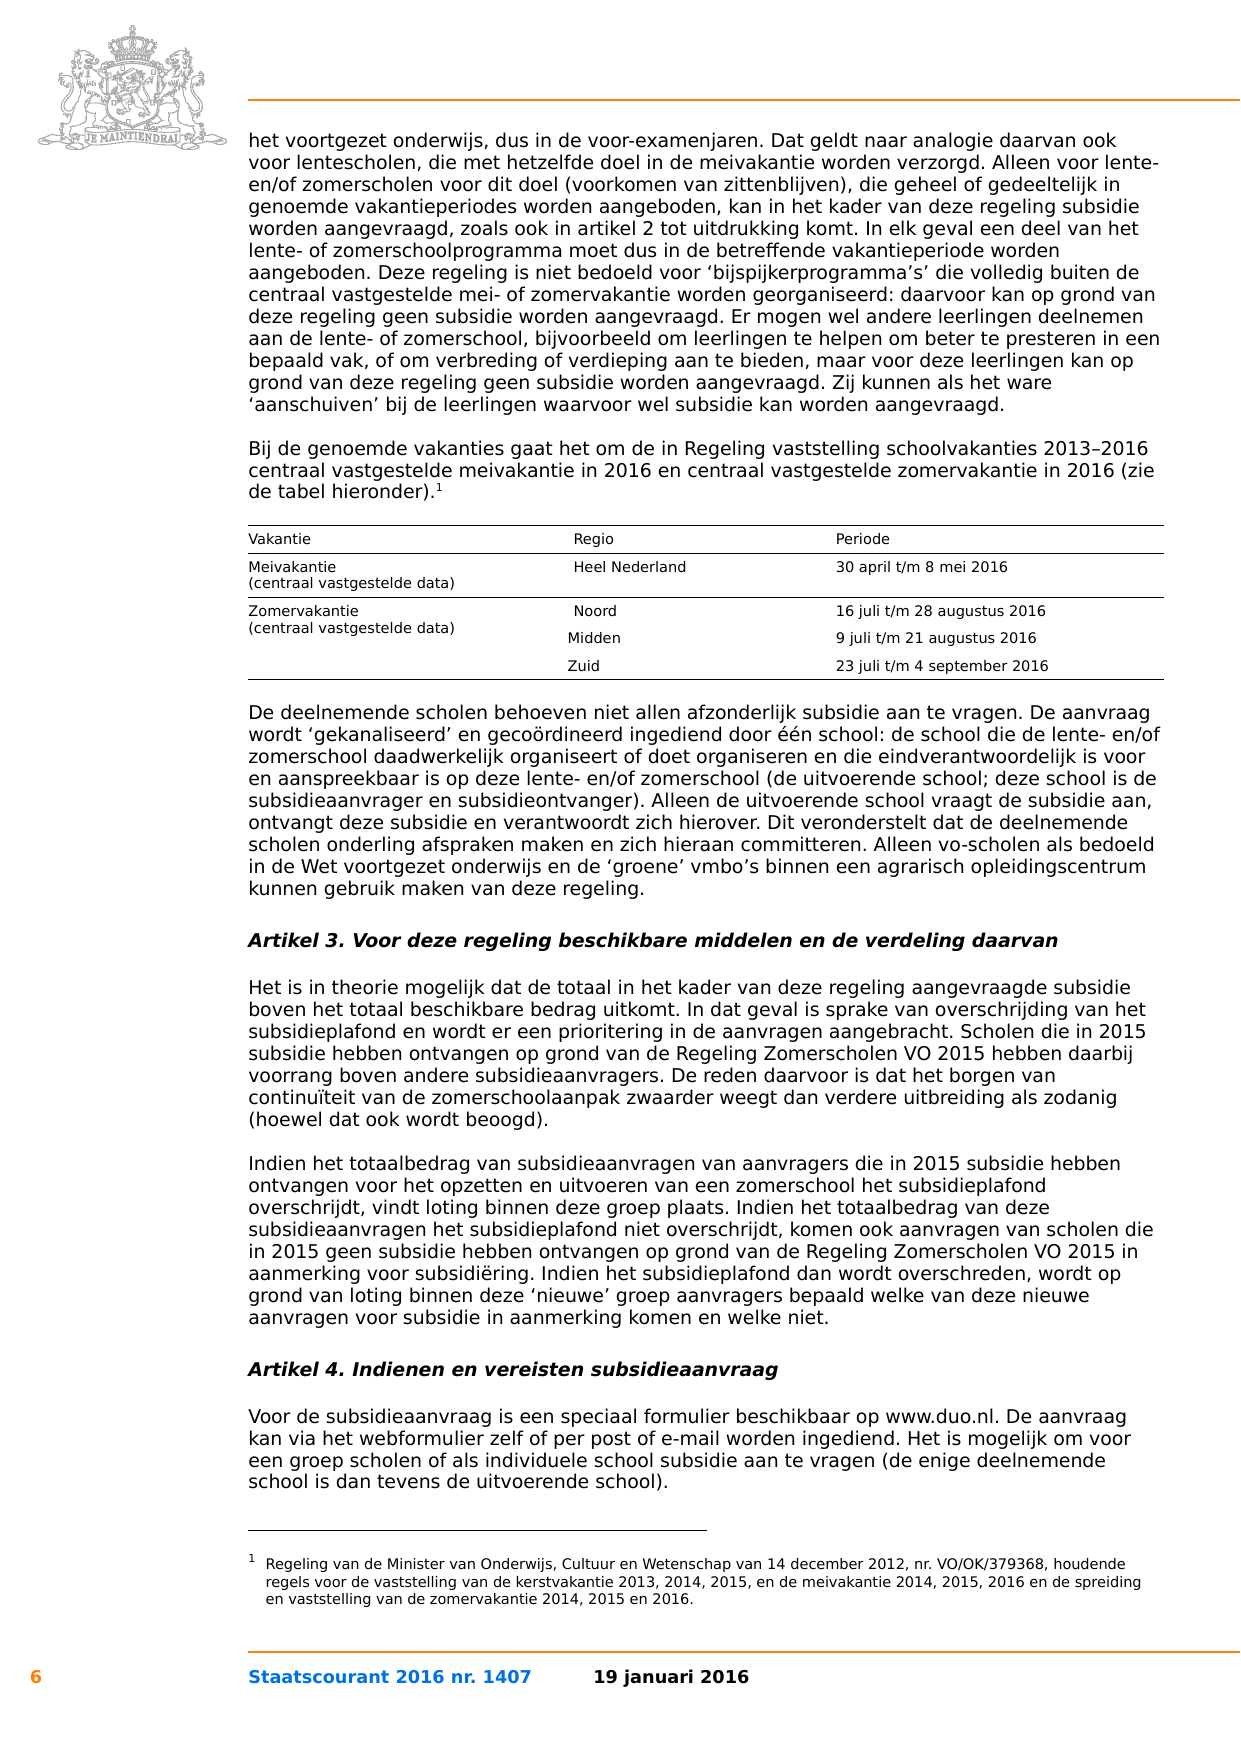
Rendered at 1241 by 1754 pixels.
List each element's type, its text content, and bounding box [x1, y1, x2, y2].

text De deelnemende scholen behoeven niet allen afzonderlijk subsidie aan te vragen. De aanvraag wordt ‘gekanaliseerd’ en gecoördineerd ingediend door één school: de school die de lente- en/of zomerschool daadwerkelijk organiseert of doet organiseren en die eindverantwoordelijk is voor en aanspreekbaar is op deze lente- en/of zomerschool (de uitvoerende school; deze school is de subsidieaanvrager en subsidieontvanger). Alleen de uitvoerende school vraagt de subsidie aan, ontvangt deze subsidie en verantwoordt zich hierover. Dit veronderstelt dat de deelnemende scholen onderling afspraken maken en zich hieraan committeren. Alleen vo-scholen als bedoeld in de Wet voortgezet onderwijs en de ‘groene’ vmbo’s binnen een agrarisch opleidingscentrum kunnen gebruik maken van deze regeling. [248, 702, 1163, 900]
subtitle Artikel 3. Voor deze regeling beschikbare middelen en de verdeling daarvan [248, 930, 1163, 952]
table_cell Zuid [568, 652, 829, 679]
text Voor de subsidieaanvraag is een speciaal formulier beschikbaar op www.duo.nl. De aanvraag kan via het webformulier zelf of per post of e-mail worden ingediend. Het is mogelijk om voor een groep scholen of als individuele school subsidie aan te vragen (de enige deelnemende school is dan tevens de uitvoerende school). [248, 1406, 1163, 1493]
table_cell Heel Nederland [568, 554, 829, 597]
table_cell Midden [568, 625, 829, 652]
text Indien het totaalbedrag van subsidieaanvragen van aanvragers die in 2015 subsidie hebben ontvangen voor het opzetten en uitvoeren van een zomerschool het subsidieplafond overschrijdt, vindt loting binnen deze groep plaats. Indien het totaalbedrag van deze subsidieaanvragen het subsidieplafond niet overschrijdt, komen ook aanvragen van scholen die in 2015 geen subsidie hebben ontvangen op grond van de Regeling Zomerscholen VO 2015 in aanmerking voor subsidiëring. Indien het subsidieplafond dan wordt overschreden, wordt op grond van loting binnen deze ‘nieuwe’ groep aanvragers bepaald welke van deze nieuwe aanvragen voor subsidie in aanmerking komen en welke niet. [248, 1153, 1163, 1328]
table_cell 30 april t/m 8 mei 2016 [830, 554, 1163, 597]
table_cell 9 juli t/m 21 augustus 2016 [830, 625, 1163, 652]
picture [38, 25, 227, 150]
table_cell Zomervakantie (centraal vastgestelde data) [248, 598, 567, 679]
table_header Vakantie [248, 526, 567, 553]
table_cell 23 juli t/m 4 september 2016 [830, 652, 1163, 679]
text Het is in theorie mogelijk dat de totaal in het kader van deze regeling aangevraagde subsidie boven het totaal beschikbare bedrag uitkomt. In dat geval is sprake van overschrijding van het subsidieplafond en wordt er een prioritering in de aanvragen aangebracht. Scholen die in 2015 subsidie hebben ontvangen op grond van de Regeling Zomerscholen VO 2015 hebben daarbij voorrang boven andere subsidieaanvragers. De reden daarvoor is dat het borgen van continuïteit van de zomerschoolaanpak zwaarder weegt dan verdere uitbreiding als zodanig (hoewel dat ook wordt beoogd). [248, 977, 1163, 1131]
table_cell 16 juli t/m 28 augustus 2016 [830, 598, 1163, 624]
subtitle Artikel 4. Indienen en vereisten subsidieaanvraag [248, 1358, 1163, 1381]
text Bij de genoemde vakanties gaat het om de in Regeling vaststelling schoolvakanties 2013–2016 centraal vastgestelde meivakantie in 2016 en centraal vastgestelde zomervakantie in 2016 (zie de tabel hieronder). [248, 437, 1163, 503]
table_header Periode [830, 526, 1163, 553]
text het voortgezet onderwijs, dus in de voor-examenjaren. Dat geldt naar analogie daarvan ook voor lentescholen, die met hetzelfde doel in de meivakantie worden verzorgd. Alleen voor lente- en/of zomerscholen voor dit doel (voorkomen van zittenblijven), die geheel of gedeeltelijk in genoemde vakantieperiodes worden aangeboden, kan in het kader van deze regeling subsidie worden aangevraagd, zoals ook in artikel 2 tot uitdrukking komt. In elk geval een deel van het lente- of zomerschoolprogramma moet dus in de betreffende vakantieperiode worden aangeboden. Deze regeling is niet bedoeld voor ‘bijspijkerprogramma’s’ die volledig buiten de centraal vastgestelde mei- of zomervakantie worden georganiseerd: daarvoor kan op grond van deze regeling geen subsidie worden aangevraagd. Er mogen wel andere leerlingen deelnemen aan de lente- of zomerschool, bijvoorbeeld om leerlingen te helpen om beter te presteren in een bepaald vak, of om verbreding of verdieping aan te bieden, maar voor deze leerlingen kan op grond van deze regeling geen subsidie worden aangevraagd. Zij kunnen als het ware ‘aanschuiven’ bij de leerlingen waarvoor wel subsidie kan worden aangevraagd. [248, 130, 1163, 416]
text Regeling van de Minister van Onderwijs, Cultuur en Wetenschap van 14 december 2012, nr. VO/OK/379368, houdende regels voor de vaststelling van de kerstvakantie 2013, 2014, 2015, en de meivakantie 2014, 2015, 2016 en de spreiding en vaststelling van de zomervakantie 2014, 2015 en 2016. [248, 1552, 1163, 1608]
table_cell Meivakantie (centraal vastgestelde data) [248, 554, 567, 597]
table_header Regio [568, 526, 829, 553]
table_cell Noord [568, 598, 829, 624]
